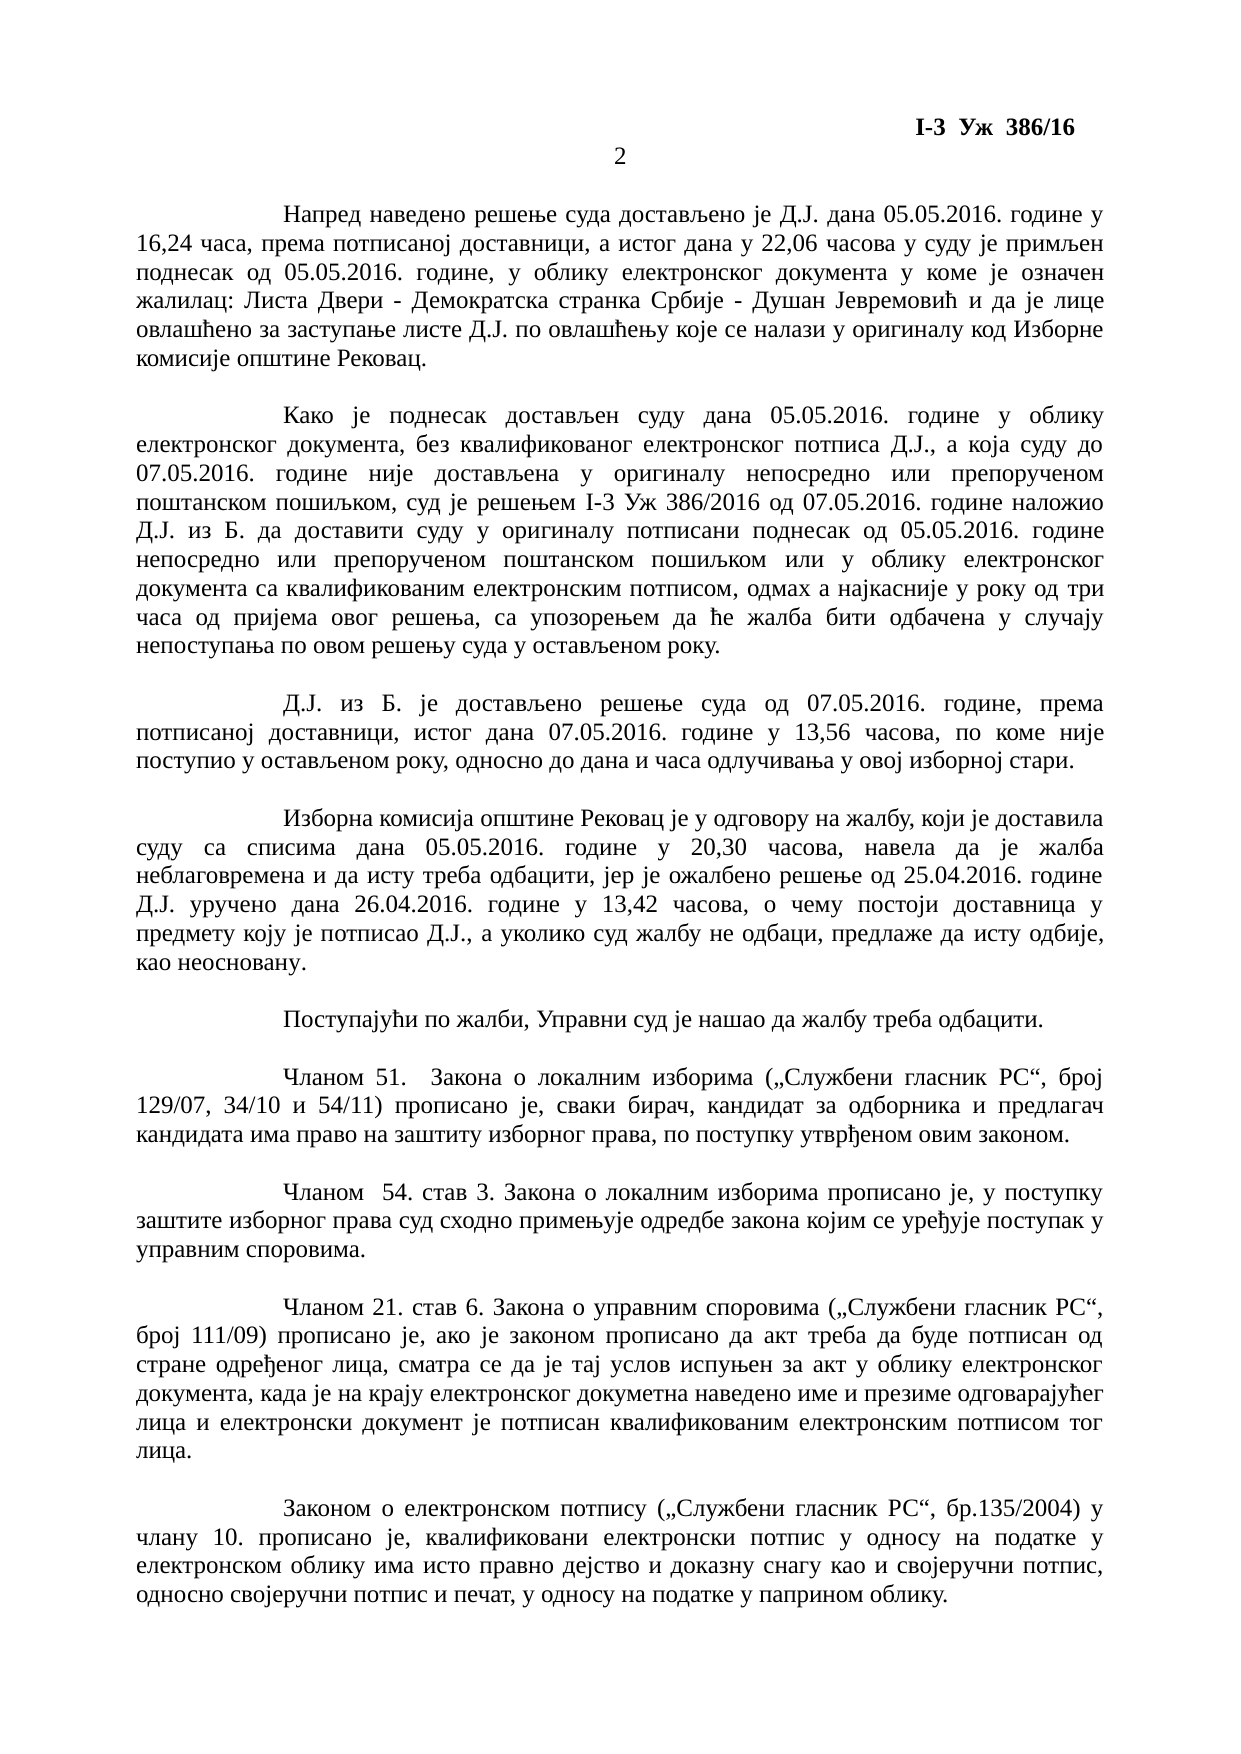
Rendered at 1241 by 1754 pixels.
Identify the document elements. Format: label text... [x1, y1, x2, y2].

text Поступајући по жалби, Управни суд је нашао да жалбу треба одбацити. [136, 1004, 1104, 1033]
text Законом о електронском потпису („Службени гласник РС“, бр.135/2004) у члану 10. прописано је, квалификовани електронски потпис у односу на податке у електронском облику има исто правно дејство и доказну снагу као и својеручни потпис, односно својеручни потпис и печат, у односу на податке у паприном облику. [136, 1493, 1104, 1608]
text Чланом 21. став 6. Закона о управним споровима („Службени гласник РС“, број 111/09) прописано је, ако је законом прописано да акт треба да буде потписан од стране одређеног лица, сматра се да је тај услов испуњен за акт у облику електронског документа, када је на крају електронског докуметна наведено име и презиме одговарајућег лица и електронски документ је потписан квалификованим електронским потписом тог лица. [136, 1292, 1104, 1464]
text Изборна комисија општине Рековац је у одговору на жалбу, који је доставила суду са списима дана 05.05.2016. године у 20,30 часова, навела да је жалба неблаговремена и да исту треба одбацити, јер је ожалбено решење од 25.04.2016. године Д.Ј. уручено дана 26.04.2016. године у 13,42 часова, о чему постоји доставница у предмету коју је потписао Д.Ј., а уколико суд жалбу не одбаци, предлаже да исту одбије, као неосновану. [136, 803, 1104, 975]
text Д.Ј. из Б. је достављено решење суда од 07.05.2016. године, према потписаној доставници, истог дана 07.05.2016. године у 13,56 часова, по коме није поступио у остављеном року, односно до дана и часа одлучивања у овој изборној стари. [136, 688, 1104, 774]
text Чланом 54. став 3. Закона о локалним изборима прописано је, у поступку заштите изборног права суд сходно примењује одредбе закона којим се уређује поступак у управним споровима. [136, 1177, 1104, 1263]
text Чланом 51. Закона о локалним изборима („Службени гласник РС“, број 129/07, 34/10 и 54/11) прописано је, сваки бирач, кандидат за одборника и предлагач кандидата има право на заштиту изборног права, по поступку утврђеном овим законом. [136, 1062, 1104, 1148]
text Напред наведено решење суда достављено је Д.Ј. дана 05.05.2016. године у 16,24 часа, према потписаној доставници, а истог дана у 22,06 часова у суду је примљен поднесак од 05.05.2016. године, у облику електронског документа у коме је означен жалилац: Листа Двери - Демократска странка Србије - Душан Јевремовић и да је лице овлашћено за заступање листе Д.Ј. по овлашћењу које се налази у оригиналу код Изборне комисије општине Рековац. [136, 199, 1104, 372]
text Како је поднесак достављен суду дана 05.05.2016. године у облику електронског документа, без квалификованог електронског потписа Д.Ј., а која суду до 07.05.2016. године није достављена у оригиналу непосредно или препорученом поштанском пошиљком, суд је решењем I-3 Уж 386/2016 од 07.05.2016. године наложио Д.Ј. из Б. да доставити суду у оригиналу потписани поднесак од 05.05.2016. године непосредно или препорученом поштанском пошиљком или у облику електронског документа са квалификованим електронским потписом, одмах а најкасније у року од три часа од пријема овог решења, са упозорењем да ће жалба бити одбачена у случају непоступања по овом решењу суда у остављеном року. [136, 400, 1104, 659]
